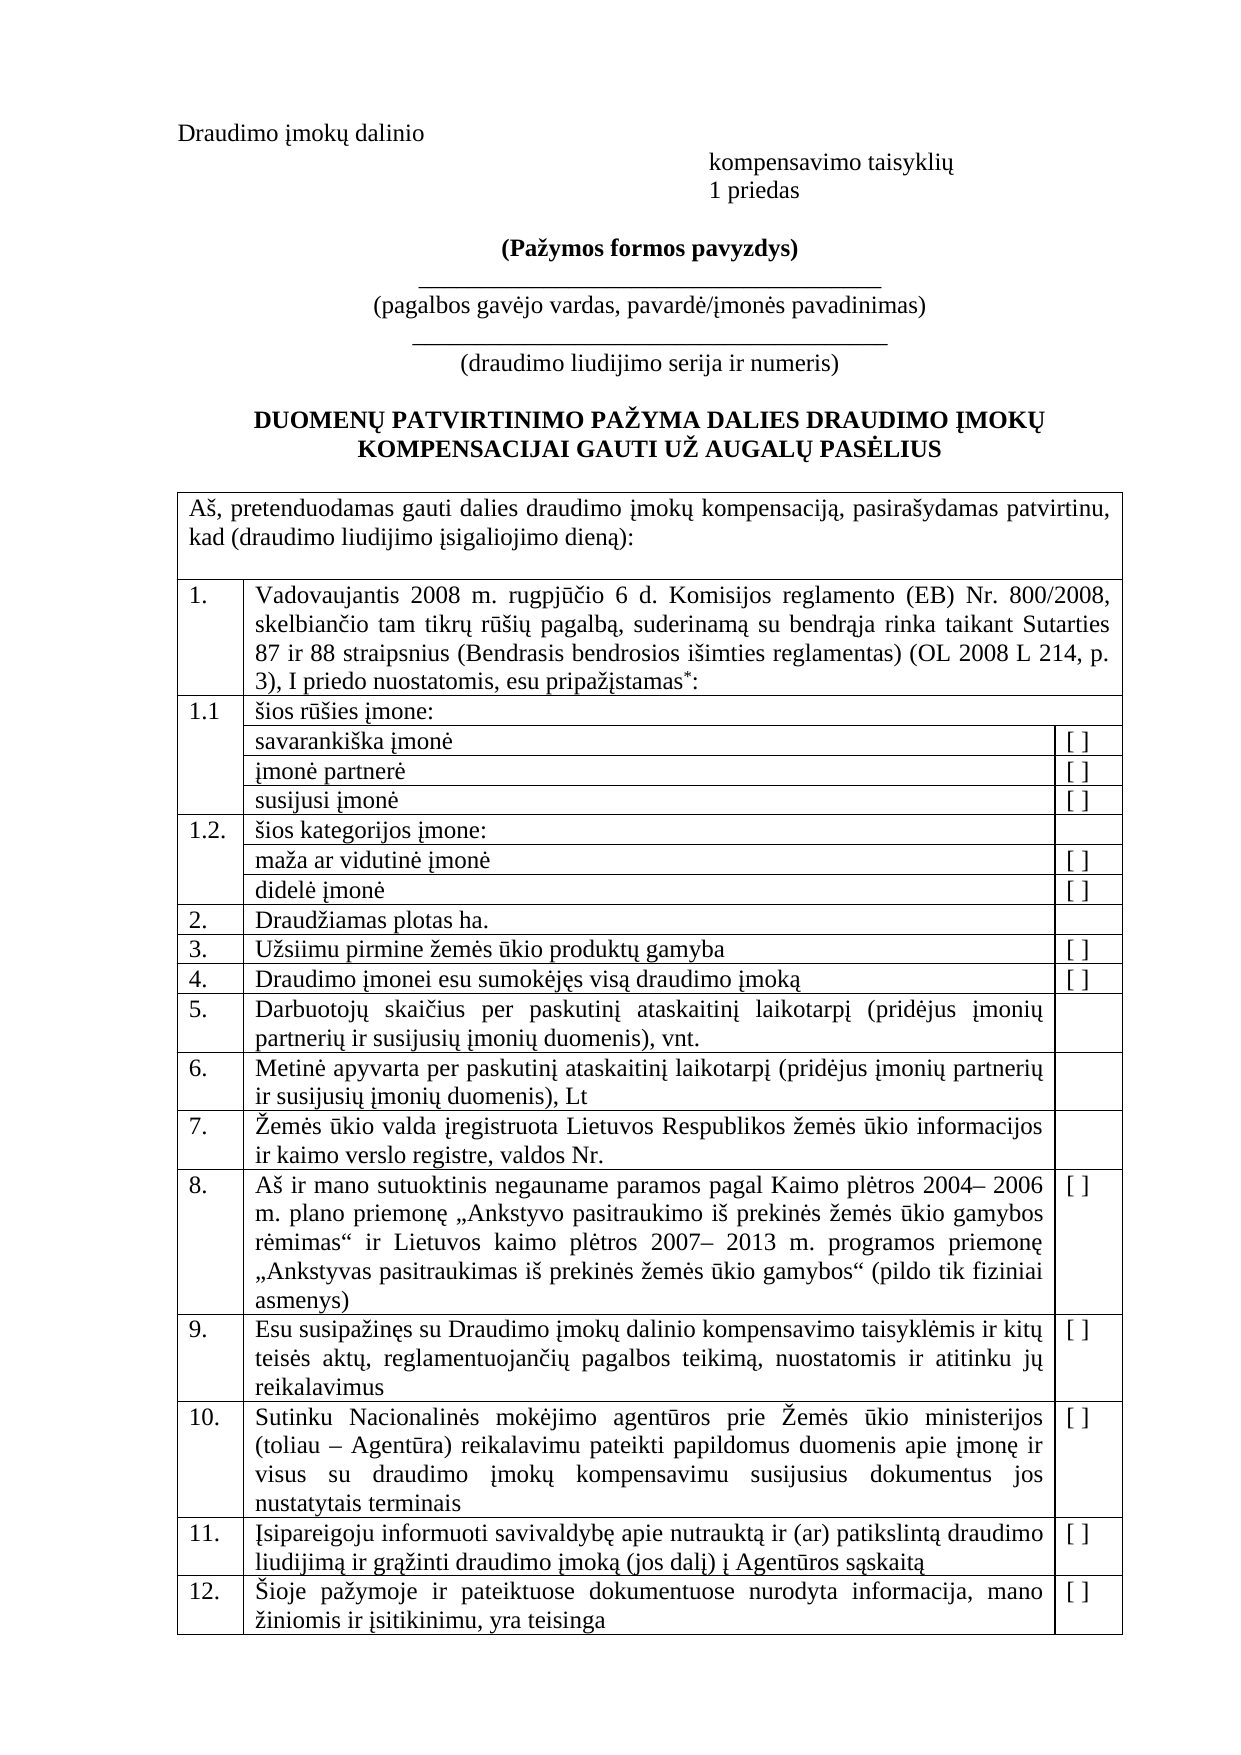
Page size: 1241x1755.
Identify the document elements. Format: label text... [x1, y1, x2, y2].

table_cell Įsipareigoju informuoti savivaldybę apie nutrauktą ir (ar) patikslintą draudimo liudijimą ir grąžinti draudimo įmoką (jos dalį) į Agentūros sąskaitą [244, 1518, 1054, 1575]
text DUOMENŲ PATVIRTINIMO PAŽYMA DALIES DRAUDIMO ĮMOKŲ KOMPENSACIJAI GAUTI UŽ AUGALŲ PASĖLIUS [177, 406, 1122, 463]
table_cell šios kategorijos įmone: [244, 815, 1054, 844]
table_cell 1.1 [178, 696, 243, 814]
table_cell [ ][] [1056, 964, 1122, 993]
table_cell [ ][] [1056, 1315, 1122, 1401]
table_cell [ ][] [1056, 1402, 1122, 1517]
text (Pažymos formos pavyzdys) [177, 233, 1122, 262]
table_cell šios rūšies įmone: [244, 696, 1122, 725]
table_cell [ ][] [1056, 845, 1122, 874]
table_cell Draudimo įmonei esu sumokėjęs visą draudimo įmoką [244, 964, 1054, 993]
table_cell Aš ir mano sutuoktinis negauname paramos pagal Kaimo plėtros 2004– 2006 m. plano priemonę „Ankstyvo pasitraukimo iš prekinės žemės ūkio gamybos rėmimas“ ir Lietuvos kaimo plėtros 2007– 2013 m. programos priemonę „Ankstyvas pasitraukimas iš prekinės žemės ūkio gamybos“ (pildo tik fiziniai asmenys) [244, 1170, 1054, 1313]
table_cell [1056, 1111, 1122, 1169]
table_cell susijusi įmonė [244, 786, 1054, 814]
table_cell [1056, 1053, 1122, 1110]
table_cell Darbuotojų skaičius per paskutinį ataskaitinį laikotarpį (pridėjus įmonių partnerių ir susijusių įmonių duomenis), vnt. [244, 994, 1054, 1052]
table_cell 1.2. [178, 815, 243, 904]
table_cell [1056, 994, 1122, 1052]
table_cell [1056, 815, 1122, 844]
table_cell įmonė partnerė [244, 756, 1054, 784]
table_cell 11. [178, 1518, 243, 1575]
table_cell 3. [178, 935, 243, 963]
table_cell 2. [178, 905, 243, 933]
table_cell [ ][] [1056, 1170, 1122, 1313]
table_cell didelė įmonė [244, 875, 1054, 904]
table_cell Žemės ūkio valda įregistruota Lietuvos Respublikos žemės ūkio informacijos ir kaimo verslo registre, valdos Nr. [244, 1111, 1054, 1169]
table_cell [ ][] [1056, 875, 1122, 904]
table_cell 12. [178, 1576, 243, 1634]
table_cell [ ][] [1056, 1518, 1122, 1575]
table_cell [ ][] [1056, 935, 1122, 963]
text kompensavimo taisyklių [177, 147, 1122, 176]
table_cell [ ][] [1056, 726, 1122, 755]
table_cell 6. [178, 1053, 243, 1110]
text 1 priedas [177, 176, 1122, 204]
table_cell Metinė apyvarta per paskutinį ataskaitinį laikotarpį (pridėjus įmonių partnerių ir susijusių įmonių duomenis), Lt [244, 1053, 1054, 1110]
table_cell [ ][] [1056, 1576, 1122, 1634]
table_cell 8. [178, 1170, 243, 1313]
text (pagalbos gavėjo vardas, pavardė/įmonės pavadinimas) [177, 291, 1122, 319]
table_cell 9. [178, 1315, 243, 1401]
table_cell Šioje pažymoje ir pateiktuose dokumentuose nurodyta informacija, mano žiniomis ir įsitikinimu, yra teisinga [244, 1576, 1054, 1634]
text Draudimo įmokų dalinio [177, 118, 1122, 147]
text (draudimo liudijimo serija ir numeris) [177, 348, 1122, 377]
table_cell 7. [178, 1111, 243, 1169]
table_header Aš, pretenduodamas gauti dalies draudimo įmokų kompensaciją, pasirašydamas patvirtinu, kad (draudimo liudijimo įsigaliojimo dieną): [178, 493, 1122, 579]
table_cell [ ][] [1056, 786, 1122, 814]
table_cell maža ar vidutinė įmonė [244, 845, 1054, 874]
text _____________________________________ [177, 262, 1122, 291]
table_cell Esu susipažinęs su Draudimo įmokų dalinio kompensavimo taisyklėmis ir kitų teisės aktų, reglamentuojančių pagalbos teikimą, nuostatomis ir atitinku jų reikalavimus [244, 1315, 1054, 1401]
table_cell Sutinku Nacionalinės mokėjimo agentūros prie Žemės ūkio ministerijos (toliau – Agentūra) reikalavimu pateikti papildomus duomenis apie įmonę ir visus su draudimo įmokų kompensavimu susijusius dokumentus jos nustatytais terminais [244, 1402, 1054, 1517]
table_cell 10. [178, 1402, 243, 1517]
table_cell 4. [178, 964, 243, 993]
table_cell savarankiška įmonė [244, 726, 1054, 755]
text ______________________________________ [177, 319, 1122, 348]
table_cell [1056, 905, 1122, 933]
table_cell Vadovaujantis 2008 m. rugpjūčio 6 d. Komisijos reglamento (EB) Nr. 800/2008, skelbiančio tam tikrų rūšių pagalbą, suderinamą su bendrąja rinka taikant Sutarties 87 ir 88 straipsnius (Bendrasis bendrosios išimties reglamentas) (OL 2008 L 214, p. 3), I priedo nuostatomis, esu pripažįstamas*: [244, 580, 1122, 695]
table_cell [ ][] [1056, 756, 1122, 784]
table_cell 5. [178, 994, 243, 1052]
table_cell Draudžiamas plotas ha. [244, 905, 1054, 933]
table_cell Užsiimu pirmine žemės ūkio produktų gamyba [244, 935, 1054, 963]
table_cell 1. [178, 580, 243, 695]
